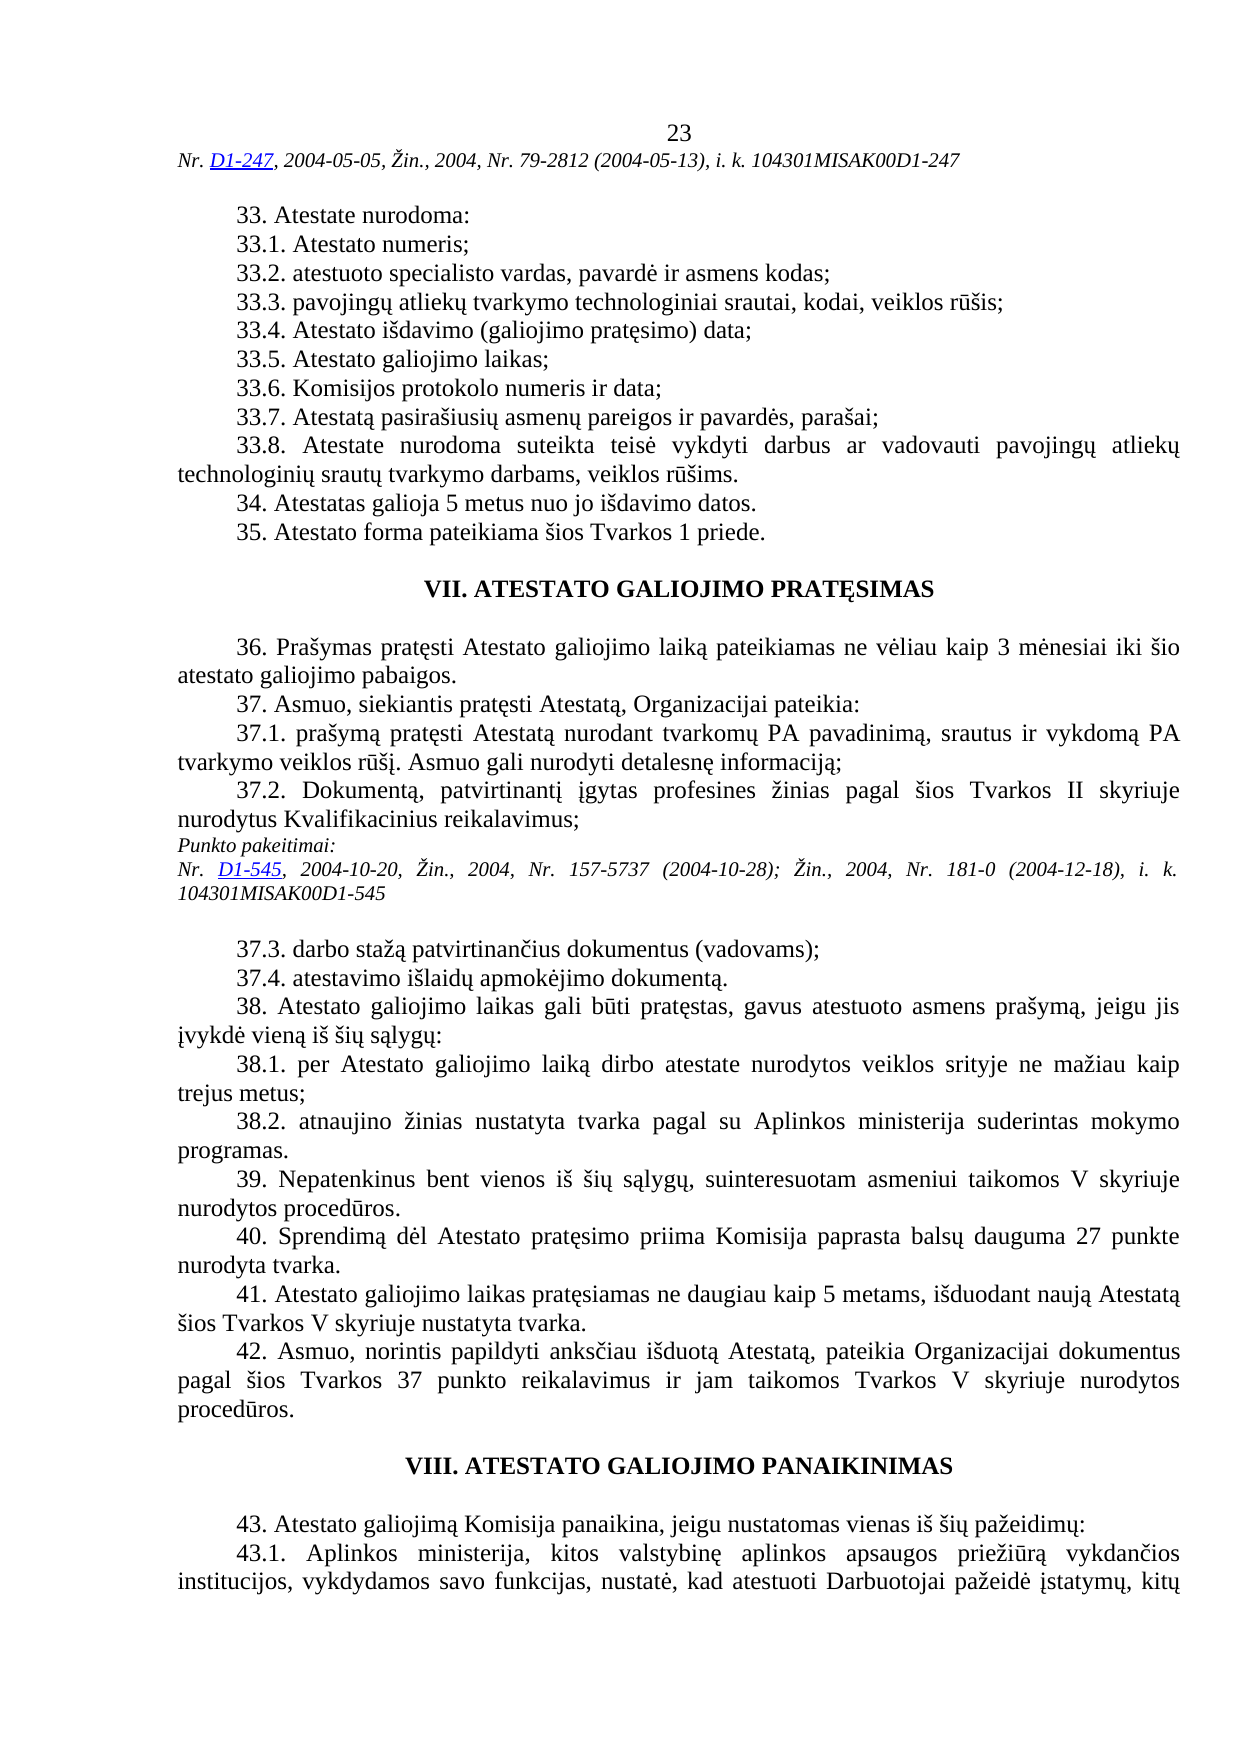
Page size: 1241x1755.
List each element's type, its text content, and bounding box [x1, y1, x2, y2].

text 33.1. Atestato numeris; [177, 229, 1181, 258]
text VII. ATESTATO GALIOJIMO PRATĘSIMAS [177, 574, 1181, 603]
text 38. Atestato galiojimo laikas gali būti pratęstas, gavus atestuoto asmens prašymą, jeigu jis įvykdė vieną iš šių sąlygų: [177, 991, 1181, 1049]
text Punkto pakeitimai: [177, 833, 1181, 857]
text 33.6. Komisijos protokolo numeris ir data; [177, 373, 1181, 402]
text 40. Sprendimą dėl Atestato pratęsimo priima Komisija paprasta balsų dauguma 27 punkte nurodyta tvarka. [177, 1221, 1181, 1279]
text 43.1. Aplinkos ministerija, kitos valstybinę aplinkos apsaugos priežiūrą vykdančios institucijos, vykdydamos savo funkcijas, nustatė, kad atestuoti Darbuotojai pažeidė įstatymų, kitų [177, 1538, 1181, 1595]
text 37.3. darbo stažą patvirtinančius dokumentus (vadovams); [177, 934, 1181, 963]
text 37.2. Dokumentą, patvirtinantį įgytas profesines žinias pagal šios Tvarkos II skyriuje nurodytus Kvalifikacinius reikalavimus; [177, 775, 1181, 833]
text 35. Atestato forma pateikiama šios Tvarkos 1 priede. [177, 517, 1181, 545]
text 39. Nepatenkinus bent vienos iš šių sąlygų, suinteresuotam asmeniui taikomos V skyriuje nurodytos procedūros. [177, 1164, 1181, 1221]
text 33.8. Atestate nurodoma suteikta teisė vykdyti darbus ar vadovauti pavojingų atliekų technologinių srautų tvarkymo darbams, veiklos rūšims. [177, 430, 1181, 488]
text 36. Prašymas pratęsti Atestato galiojimo laiką pateikiamas ne vėliau kaip 3 mėnesiai iki šio atestato galiojimo pabaigos. [177, 632, 1181, 689]
text 41. Atestato galiojimo laikas pratęsiamas ne daugiau kaip 5 metams, išduodant naują Atestatą šios Tvarkos V skyriuje nustatyta tvarka. [177, 1279, 1181, 1336]
text 42. Asmuo, norintis papildyti anksčiau išduotą Atestatą, pateikia Organizacijai dokumentus pagal šios Tvarkos 37 punkto reikalavimus ir jam taikomos Tvarkos V skyriuje nurodytos procedūros. [177, 1336, 1181, 1423]
text 43. Atestato galiojimą Komisija panaikina, jeigu nustatomas vienas iš šių pažeidimų: [177, 1509, 1181, 1538]
text 33. Atestate nurodoma: [177, 200, 1181, 229]
text 38.1. per Atestato galiojimo laiką dirbo atestate nurodytos veiklos srityje ne mažiau kaip trejus metus; [177, 1049, 1181, 1106]
text 33.2. atestuoto specialisto vardas, pavardė ir asmens kodas; [177, 258, 1181, 287]
text VIII. ATESTATO GALIOJIMO PANAIKINIMAS [177, 1451, 1181, 1480]
text 33.5. Atestato galiojimo laikas; [177, 344, 1181, 373]
text 33.4. Atestato išdavimo (galiojimo pratęsimo) data; [177, 315, 1181, 344]
text 34. Atestatas galioja 5 metus nuo jo išdavimo datos. [177, 488, 1181, 517]
text 37.4. atestavimo išlaidų apmokėjimo dokumentą. [177, 963, 1181, 991]
text 33.3. pavojingų atliekų tvarkymo technologiniai srautai, kodai, veiklos rūšis; [177, 287, 1181, 315]
text Nr. D1-545, 2004-10-20, Žin., 2004, Nr. 157-5737 (2004-10-28); Žin., 2004, Nr. 181-0 (2004-12-18), i. k. 104301MISAK00D1-545 [177, 857, 1181, 905]
text 37.1. prašymą pratęsti Atestatą nurodant tvarkomų PA pavadinimą, srautus ir vykdomą PA tvarkymo veiklos rūšį. Asmuo gali nurodyti detalesnę informaciją; [177, 718, 1181, 775]
text 33.7. Atestatą pasirašiusių asmenų pareigos ir pavardės, parašai; [177, 402, 1181, 430]
text 38.2. atnaujino žinias nustatyta tvarka pagal su Aplinkos ministerija suderintas mokymo programas. [177, 1106, 1181, 1164]
text Nr. D1-247, 2004-05-05, Žin., 2004, Nr. 79-2812 (2004-05-13), i. k. 104301MISAK00D1-247 [177, 148, 1181, 172]
text 37. Asmuo, siekiantis pratęsti Atestatą, Organizacijai pateikia: [177, 689, 1181, 718]
